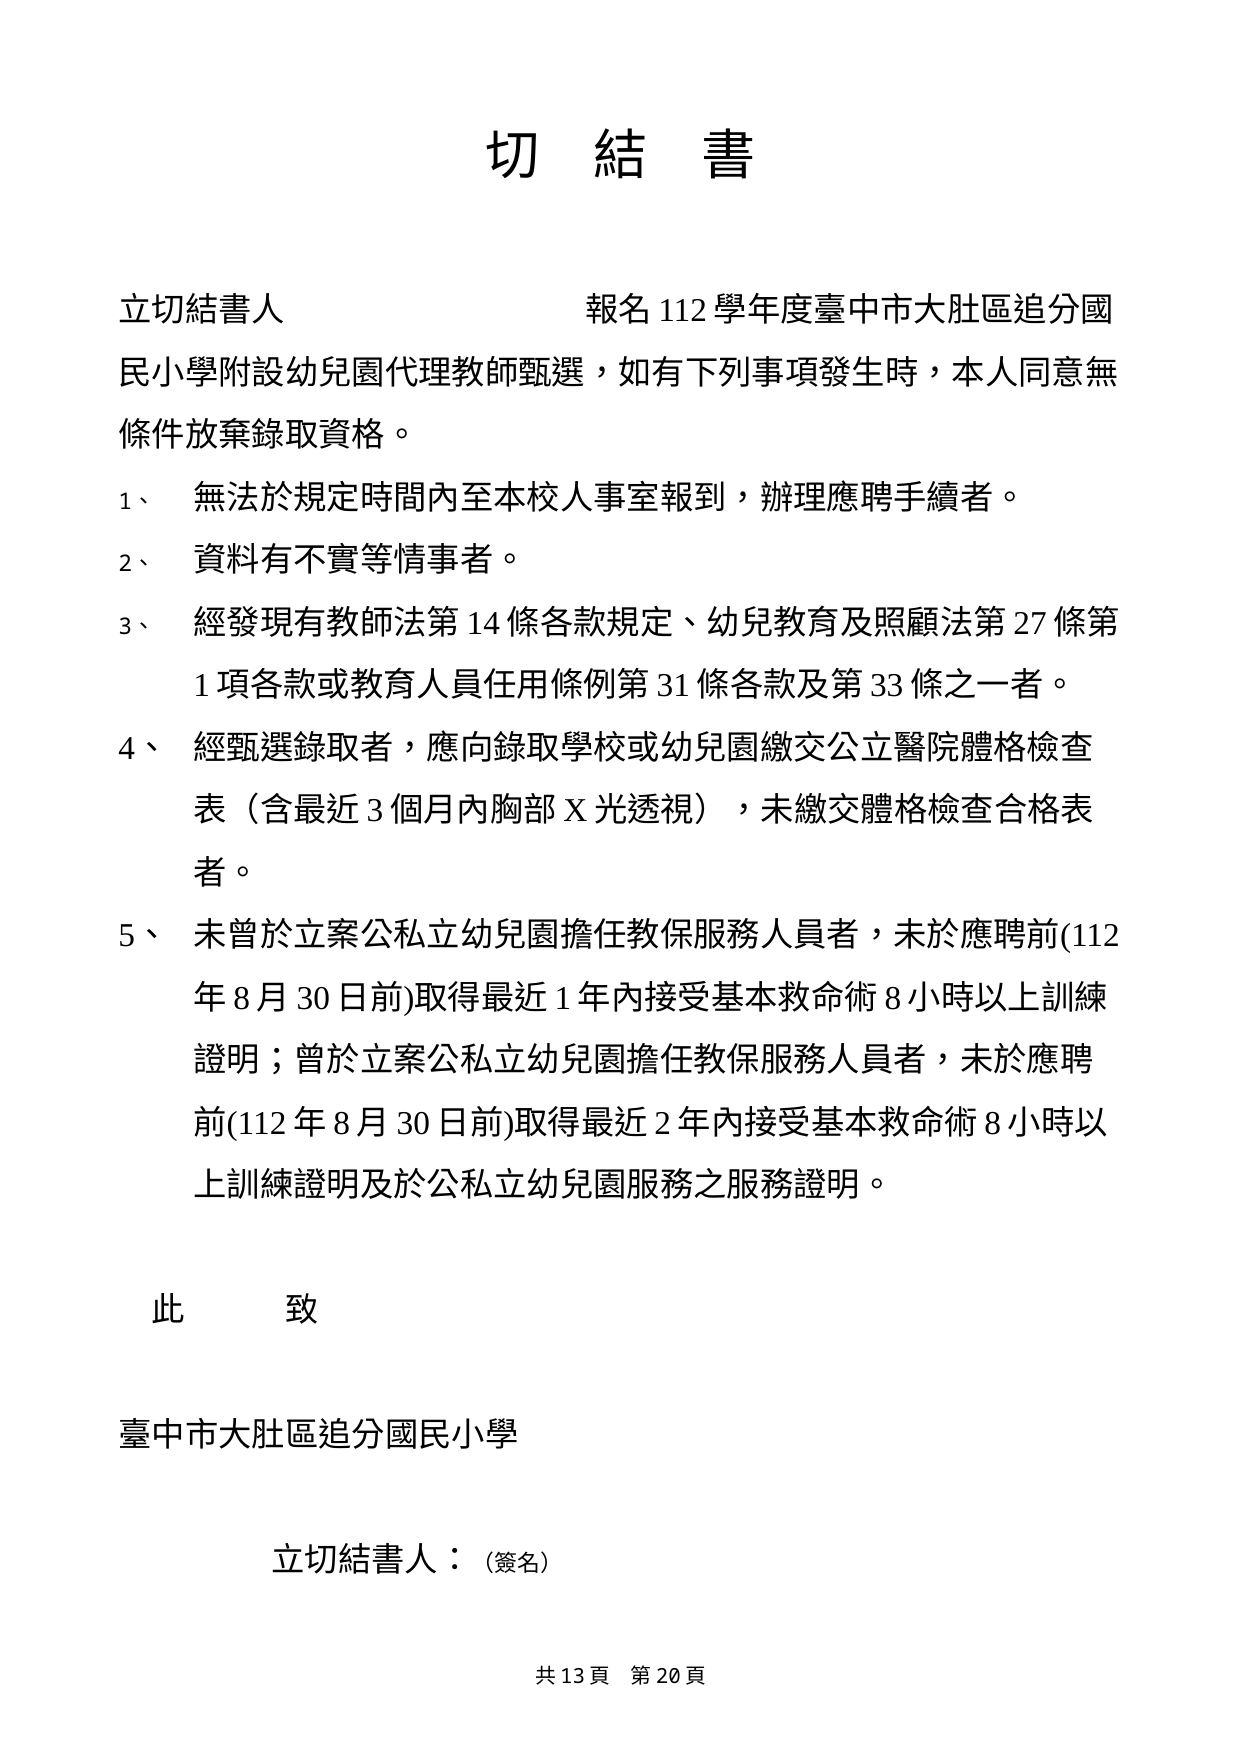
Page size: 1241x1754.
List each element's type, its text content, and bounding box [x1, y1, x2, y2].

text 立切結書人 報名112學年度臺中市大肚區追分國民小學附設幼兒園代理教師甄選，如有下列事項發生時，本人同意無條件放棄錄取資格。 [118, 266, 1122, 453]
text 臺中市大肚區追分國民小學 [118, 1391, 1122, 1453]
text 立切結書人：（簽名） [118, 1516, 1122, 1578]
list 資料有不實等情事者。 [118, 516, 1122, 578]
list 經甄選錄取者，應向錄取學校或幼兒園繳交公立醫院體格檢查表（含最近3個月內胸部X光透視），未繳交體格檢查合格表者。 [118, 703, 1122, 891]
list 經發現有教師法第14條各款規定、幼兒教育及照顧法第27條第1項各款或教育人員任用條例第31條各款及第33條之一者。 [118, 578, 1122, 703]
text 切 結 書 [118, 78, 1122, 203]
text 此 致 [118, 1266, 1122, 1328]
list 無法於規定時間內至本校人事室報到，辦理應聘手續者。 [118, 453, 1122, 516]
list 未曾於立案公私立幼兒園擔任教保服務人員者，未於應聘前(112年8月30日前)取得最近1年內接受基本救命術8小時以上訓練證明；曾於立案公私立幼兒園擔任教保服務人員者，未於應聘前(112年8月30日前)取得最近2年內接受基本救命術8小時以上訓練證明及於公私立幼兒園服務之服務證明。 [118, 891, 1122, 1203]
